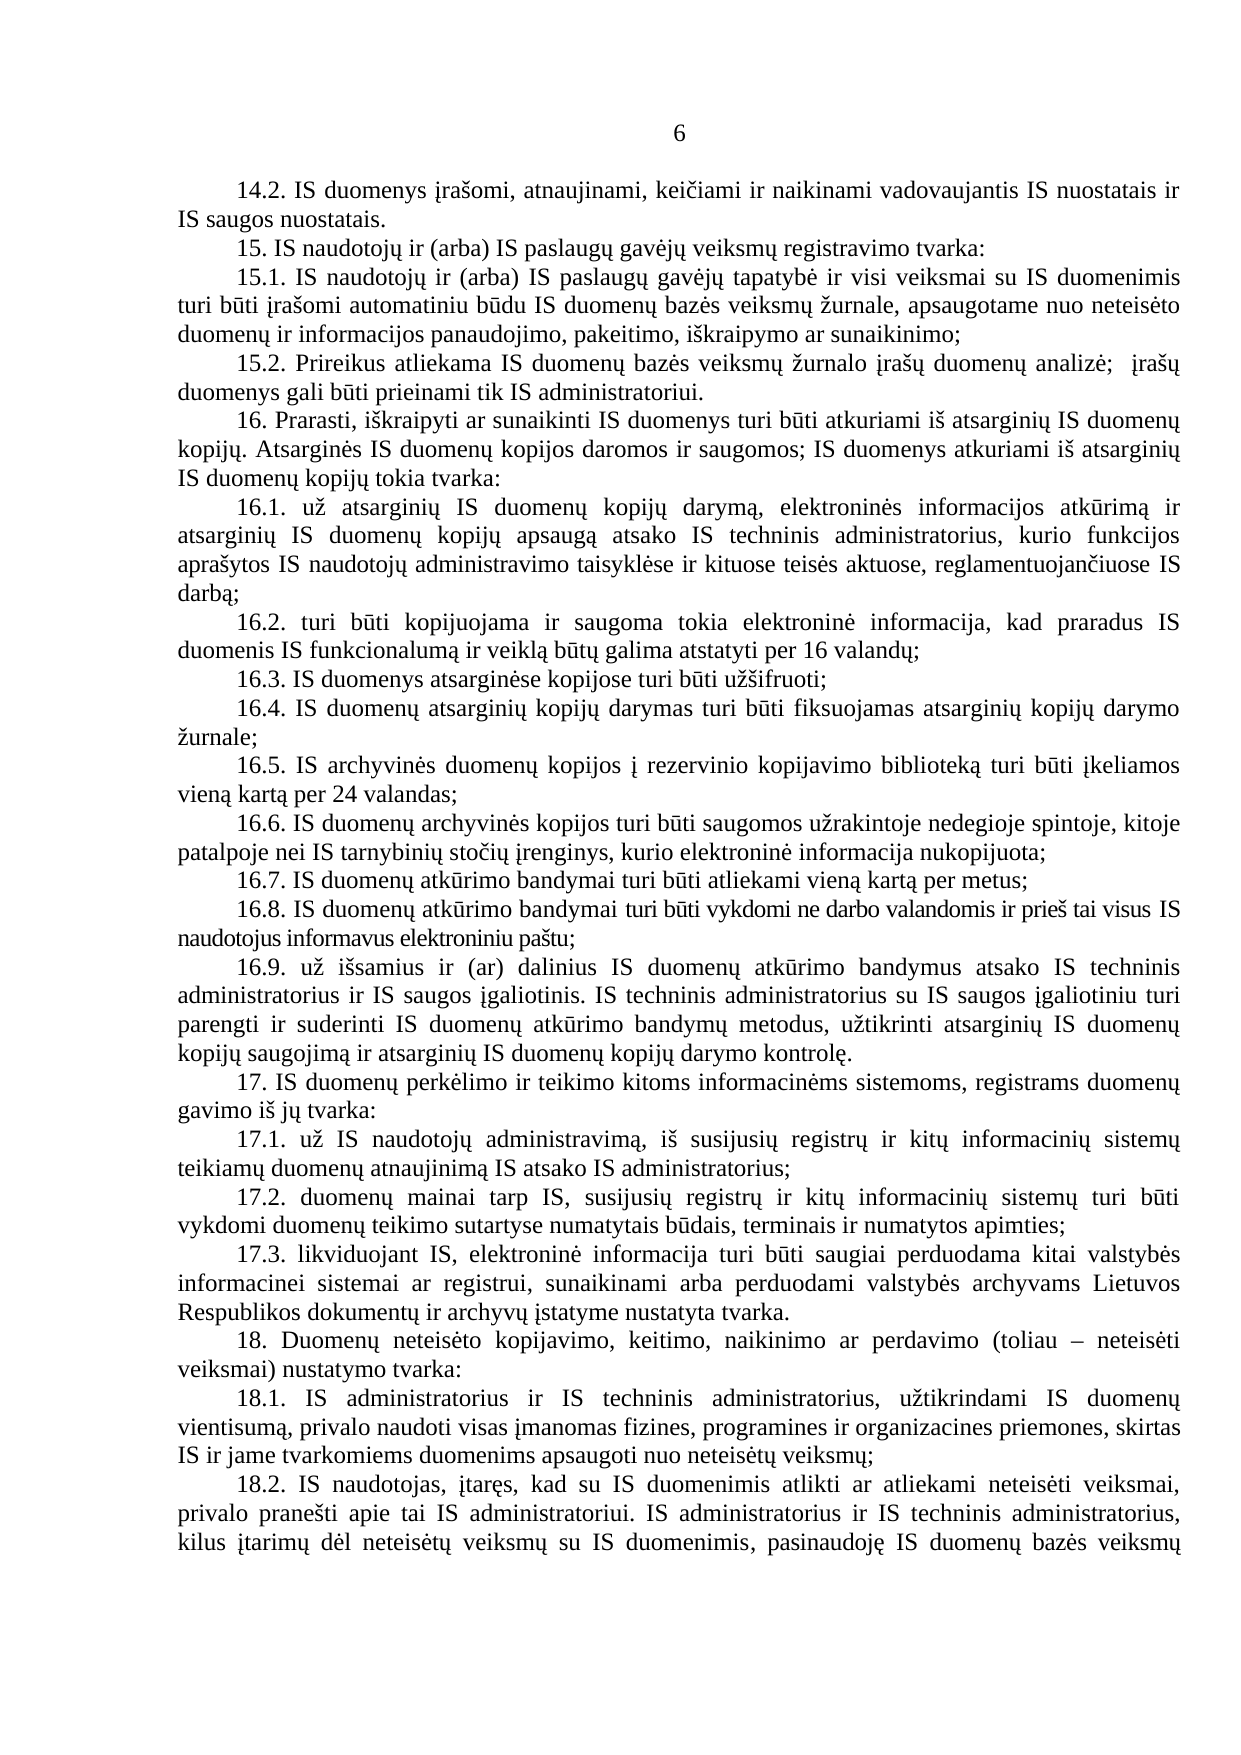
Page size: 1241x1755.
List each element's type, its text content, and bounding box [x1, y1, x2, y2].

text 18.1. IS administratorius ir IS techninis administratorius, užtikrindami IS duomenų vientisumą, privalo naudoti visas įmanomas fizines, programines ir organizacines priemones, skirtas IS ir jame tvarkomiems duomenims apsaugoti nuo neteisėtų veiksmų; [177, 1383, 1181, 1469]
text 16.2. turi būti kopijuojama ir saugoma tokia elektroninė informacija, kad praradus IS duomenis IS funkcionalumą ir veiklą būtų galima atstatyti per 16 valandų; [177, 607, 1181, 664]
text 16.7. IS duomenų atkūrimo bandymai turi būti atliekami vieną kartą per metus; [177, 866, 1181, 894]
text 15.1. IS naudotojų ir (arba) IS paslaugų gavėjų tapatybė ir visi veiksmai su IS duomenimis turi būti įrašomi automatiniu būdu IS duomenų bazės veiksmų žurnale, apsaugotame nuo neteisėto duomenų ir informacijos panaudojimo, pakeitimo, iškraipymo ar sunaikinimo; [177, 262, 1181, 348]
text 17.1. už IS naudotojų administravimą, iš susijusių registrų ir kitų informacinių sistemų teikiamų duomenų atnaujinimą IS atsako IS administratorius; [177, 1124, 1181, 1182]
text 16.1. už atsarginių IS duomenų kopijų darymą, elektroninės informacijos atkūrimą ir atsarginių IS duomenų kopijų apsaugą atsako IS techninis administratorius, kurio funkcijos aprašytos IS naudotojų administravimo taisyklėse ir kituose teisės aktuose, reglamentuojančiuose IS darbą; [177, 492, 1181, 607]
text 17.2. duomenų mainai tarp IS, susijusių registrų ir kitų informacinių sistemų turi būti vykdomi duomenų teikimo sutartyse numatytais būdais, terminais ir numatytos apimties; [177, 1182, 1181, 1239]
text 18. Duomenų neteisėto kopijavimo, keitimo, naikinimo ar perdavimo (toliau – neteisėti veiksmai) nustatymo tvarka: [177, 1326, 1181, 1383]
text 18.2. IS naudotojas, įtaręs, kad su IS duomenimis atlikti ar atliekami neteisėti veiksmai, privalo pranešti apie tai IS administratoriui. IS administratorius ir IS techninis administratorius, kilus įtarimų dėl neteisėtų veiksmų su IS duomenimis, pasinaudoję IS duomenų bazės veiksmų [177, 1469, 1181, 1556]
text 17.3. likviduojant IS, elektroninė informacija turi būti saugiai perduodama kitai valstybės informacinei sistemai ar registrui, sunaikinami arba perduodami valstybės archyvams Lietuvos Respublikos dokumentų ir archyvų įstatyme nustatyta tvarka. [177, 1239, 1181, 1326]
text 15.2. Prireikus atliekama IS duomenų bazės veiksmų žurnalo įrašų duomenų analizė; įrašų duomenys gali būti prieinami tik IS administratoriui. [177, 348, 1181, 406]
text 16.9. už išsamius ir (ar) dalinius IS duomenų atkūrimo bandymus atsako IS techninis administratorius ir IS saugos įgaliotinis. IS techninis administratorius su IS saugos įgaliotiniu turi parengti ir suderinti IS duomenų atkūrimo bandymų metodus, užtikrinti atsarginių IS duomenų kopijų saugojimą ir atsarginių IS duomenų kopijų darymo kontrolę. [177, 952, 1181, 1067]
text 16.6. IS duomenų archyvinės kopijos turi būti saugomos užrakintoje nedegioje spintoje, kitoje patalpoje nei IS tarnybinių stočių įrenginys, kurio elektroninė informacija nukopijuota; [177, 808, 1181, 866]
text 16.3. IS duomenys atsarginėse kopijose turi būti užšifruoti; [177, 664, 1181, 693]
text 15. IS naudotojų ir (arba) IS paslaugų gavėjų veiksmų registravimo tvarka: [177, 233, 1181, 262]
text 14.2. IS duomenys įrašomi, atnaujinami, keičiami ir naikinami vadovaujantis IS nuostatais ir IS saugos nuostatais. [177, 176, 1181, 233]
text 16.5. IS archyvinės duomenų kopijos į rezervinio kopijavimo biblioteką turi būti įkeliamos vieną kartą per 24 valandas; [177, 751, 1181, 808]
text 16.4. IS duomenų atsarginių kopijų darymas turi būti fiksuojamas atsarginių kopijų darymo žurnale; [177, 693, 1181, 751]
text 16.8. IS duomenų atkūrimo bandymai turi būti vykdomi ne darbo valandomis ir prieš tai visus IS naudotojus informavus elektroniniu paštu; [177, 894, 1181, 952]
text 17. IS duomenų perkėlimo ir teikimo kitoms informacinėms sistemoms, registrams duomenų gavimo iš jų tvarka: [177, 1067, 1181, 1124]
text 16. Prarasti, iškraipyti ar sunaikinti IS duomenys turi būti atkuriami iš atsarginių IS duomenų kopijų. Atsarginės IS duomenų kopijos daromos ir saugomos; IS duomenys atkuriami iš atsarginių IS duomenų kopijų tokia tvarka: [177, 406, 1181, 492]
